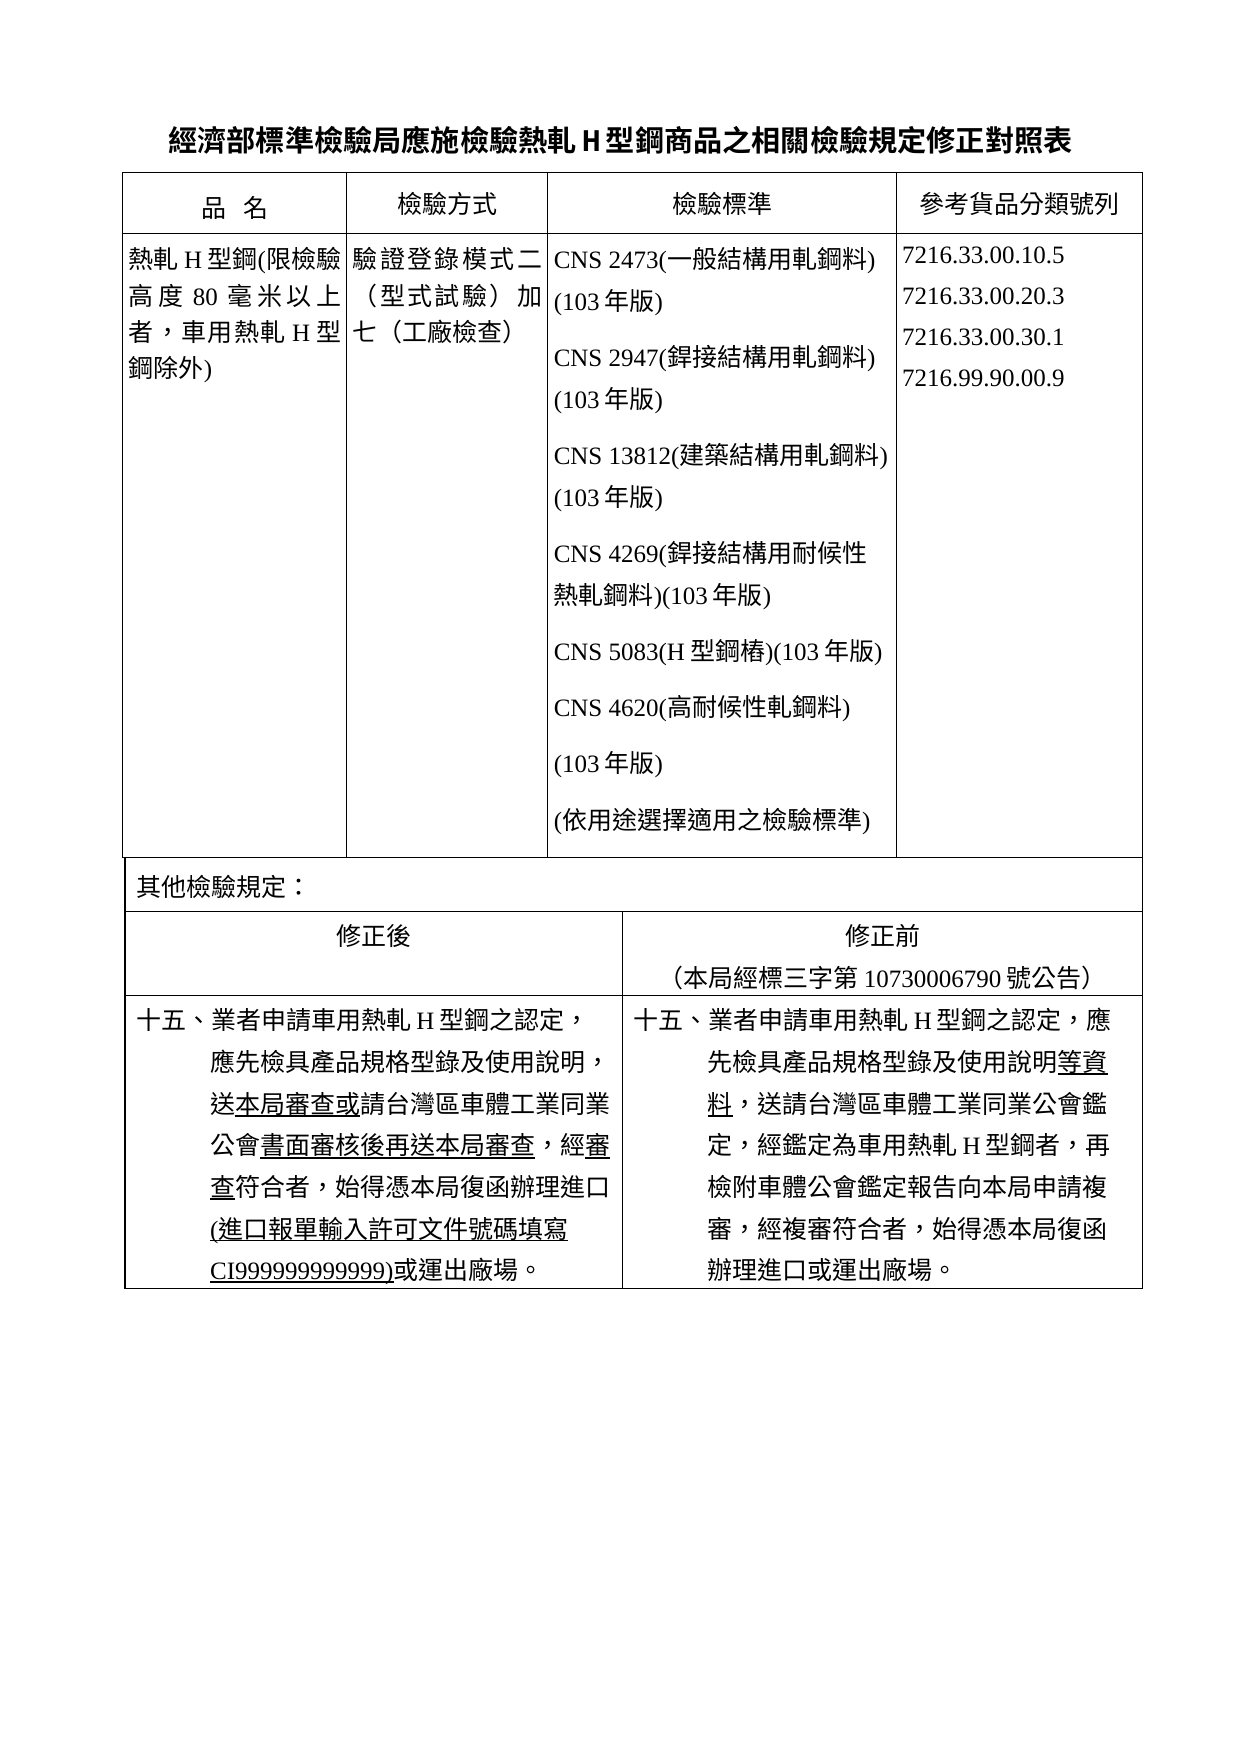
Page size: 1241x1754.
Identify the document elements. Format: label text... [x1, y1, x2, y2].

table_cell 熱軋H型鋼(限檢驗高度80毫米以上者，車用熱軋H型鋼除外) [123, 234, 346, 857]
table_cell 7216.33.00.10.5 [897, 234, 1142, 274]
table_cell CNS 2473(一般結構用軋鋼料)(103年版) CNS 2947(銲接結構用軋鋼料)(103年版) CNS 13812(建築結構用軋鋼料)(103年版) CNS 4269(銲接結構用耐候性熱軋鋼料)(103年版) CNS 5083(H型鋼樁)(103年版) CNS 4620(高耐候性軋鋼料) (103年版) (依用途選擇適用之檢驗標準) [548, 234, 896, 857]
table_header 檢驗方式 [347, 173, 547, 233]
text 經濟部標準檢驗局應施檢驗熱軋H型鋼商品之相關檢驗規定修正對照表 [118, 118, 1122, 160]
table_header 參考貨品分類號列 [897, 173, 1142, 233]
table_cell 7216.99.90.00.9 [897, 357, 1142, 857]
table_header 品 名 [123, 173, 346, 233]
table_header 檢驗標準 [548, 173, 896, 233]
table_cell 十五、業者申請車用熱軋H型鋼之認定，應先檢具產品規格型錄及使用說明等資料，送請台灣區車體工業同業公會鑑定，經鑑定為車用熱軋H型鋼者，再檢附車體公會鑑定報告向本局申請複審，經複審符合者，始得憑本局復函辦理進口或運出廠場。 [623, 996, 1142, 1288]
table_cell 修正前 （本局經標三字第10730006790號公告） [623, 912, 1142, 995]
table_cell 修正後 [126, 912, 622, 995]
table_header 其他檢驗規定： [126, 858, 1142, 911]
table_cell 7216.33.00.30.1 [897, 316, 1142, 357]
table_cell 7216.33.00.20.3 [897, 274, 1142, 316]
table_cell 驗證登錄模式二（型式試驗）加七（工廠檢查） [347, 234, 547, 857]
table_cell 十五、業者申請車用熱軋H型鋼之認定，應先檢具產品規格型錄及使用說明，送本局審查或請台灣區車體工業同業公會書面審核後再送本局審查，經審查符合者，始得憑本局復函辦理進口(進口報單輸入許可文件號碼填寫CI999999999999)或運出廠場。 [126, 996, 622, 1288]
